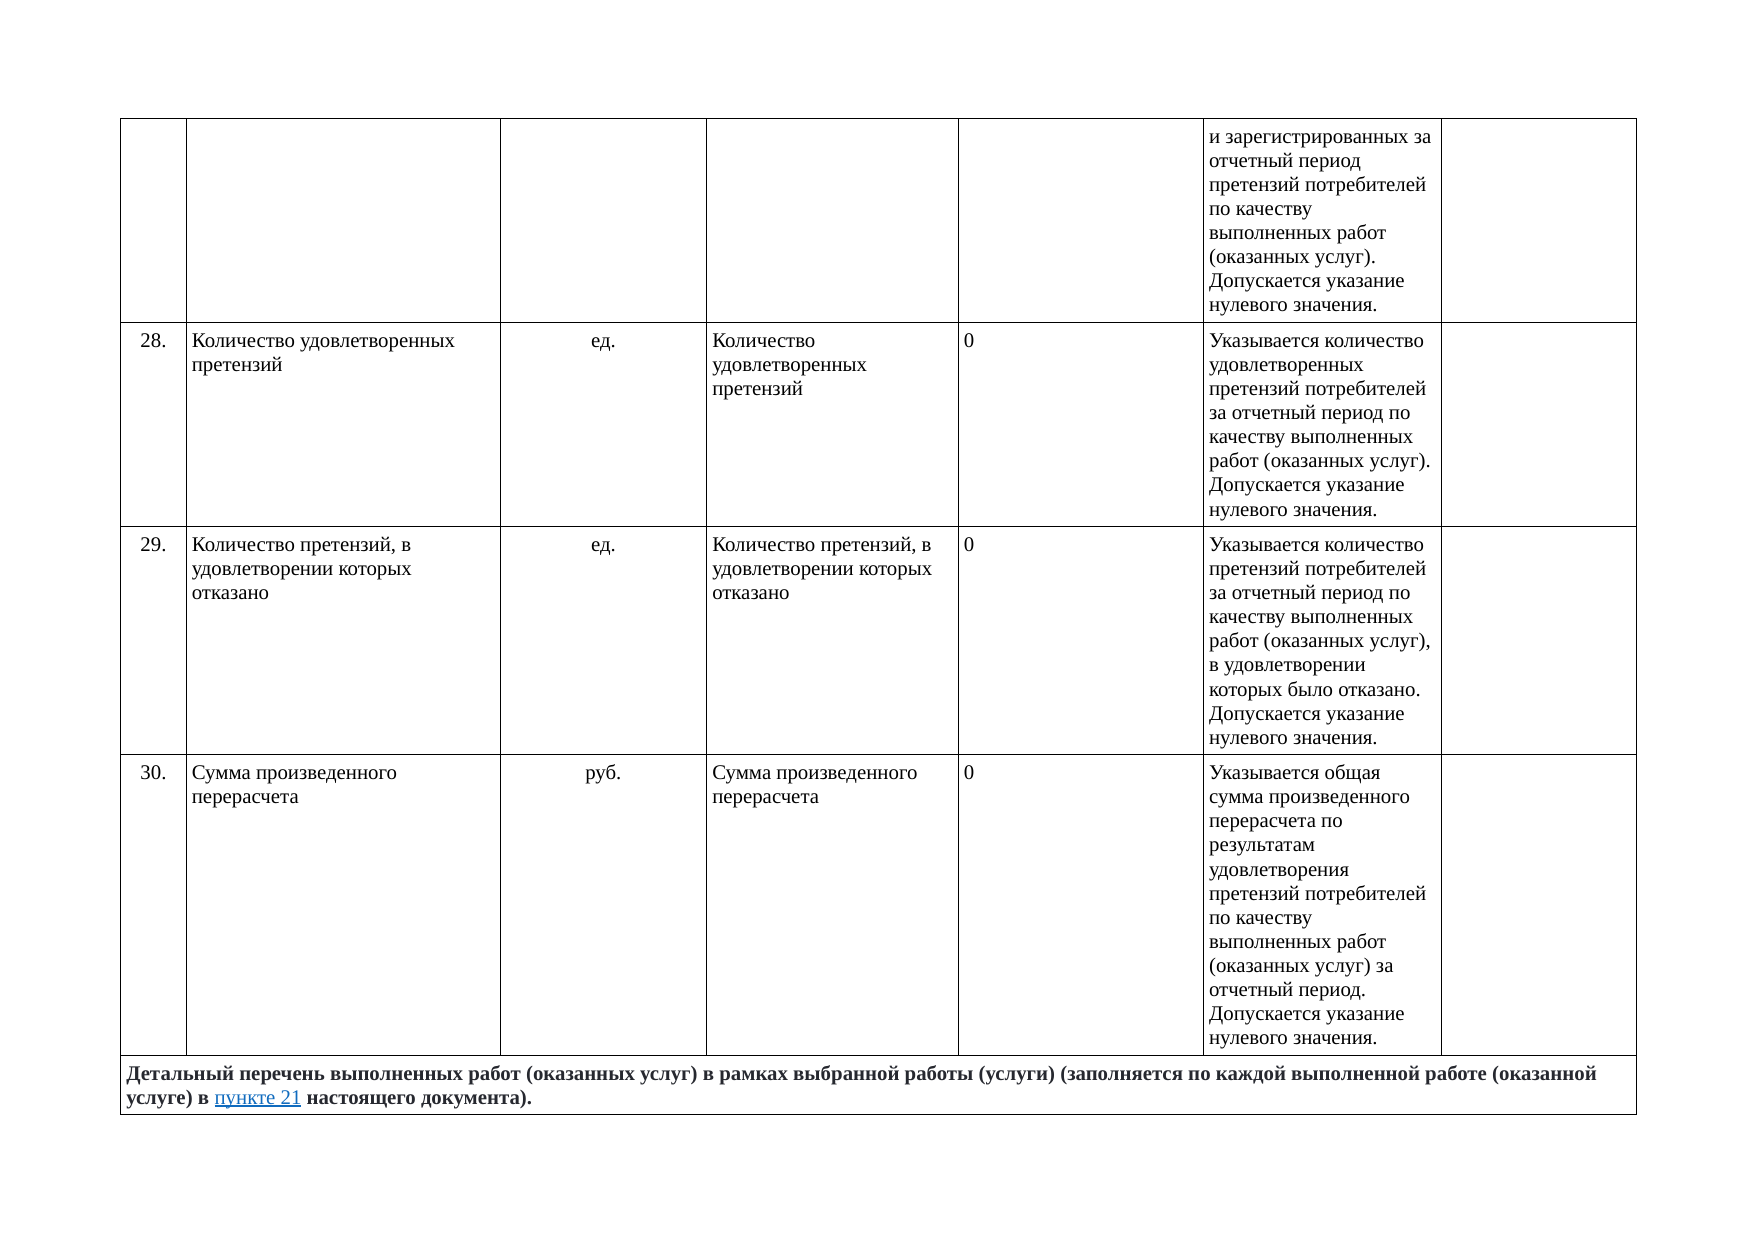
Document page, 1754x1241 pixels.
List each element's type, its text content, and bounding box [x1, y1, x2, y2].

table_cell 30. [121, 755, 186, 1055]
table_cell Сумма произведенного перерасчета [187, 755, 500, 1055]
table_cell [121, 119, 186, 322]
table_cell 29. [121, 527, 186, 754]
table_cell Детальный перечень выполненных работ (оказанных услуг) в рамках выбранной работы (услуги) (заполняется по каждой выполненной работе (оказанной услуге) в пункте 21 настоящего документа). [121, 1056, 1636, 1114]
table_cell 28. [121, 323, 186, 526]
table_cell [1442, 323, 1636, 526]
table_cell Указывается общая сумма произведенного перерасчета по результатам удовлетворения претензий потребителей по качеству выполненных работ (оказанных услуг) за отчетный период. Допускается указание нулевого значения. [1204, 755, 1441, 1055]
table_cell [1442, 755, 1636, 1055]
table_cell 0 [959, 323, 1203, 526]
table_cell ед. [501, 527, 706, 754]
table_cell Количество удовлетворенных претензий [707, 323, 958, 526]
table_cell Сумма произведенного перерасчета [707, 755, 958, 1055]
table_cell ед. [501, 323, 706, 526]
table_cell 0 [959, 755, 1203, 1055]
table_cell [959, 119, 1203, 322]
table_cell [1442, 527, 1636, 754]
table_cell [707, 119, 958, 322]
table_cell [187, 119, 500, 322]
table_cell Количество удовлетворенных претензий [187, 323, 500, 526]
table_cell руб. [501, 755, 706, 1055]
table_cell Количество претензий, в удовлетворении которых отказано [707, 527, 958, 754]
table_cell [501, 119, 706, 322]
table_cell и зарегистрированных за отчетный период претензий потребителей по качеству выполненных работ (оказанных услуг). Допускается указание нулевого значения. [1204, 119, 1441, 322]
table_cell Количество претензий, в удовлетворении которых отказано [187, 527, 500, 754]
table_cell Указывается количество удовлетворенных претензий потребителей за отчетный период по качеству выполненных работ (оказанных услуг). Допускается указание нулевого значения. [1204, 323, 1441, 526]
table_cell Указывается количество претензий потребителей за отчетный период по качеству выполненных работ (оказанных услуг), в удовлетворении которых было отказано. Допускается указание нулевого значения. [1204, 527, 1441, 754]
table_cell 0 [959, 527, 1203, 754]
table_cell [1442, 119, 1636, 322]
